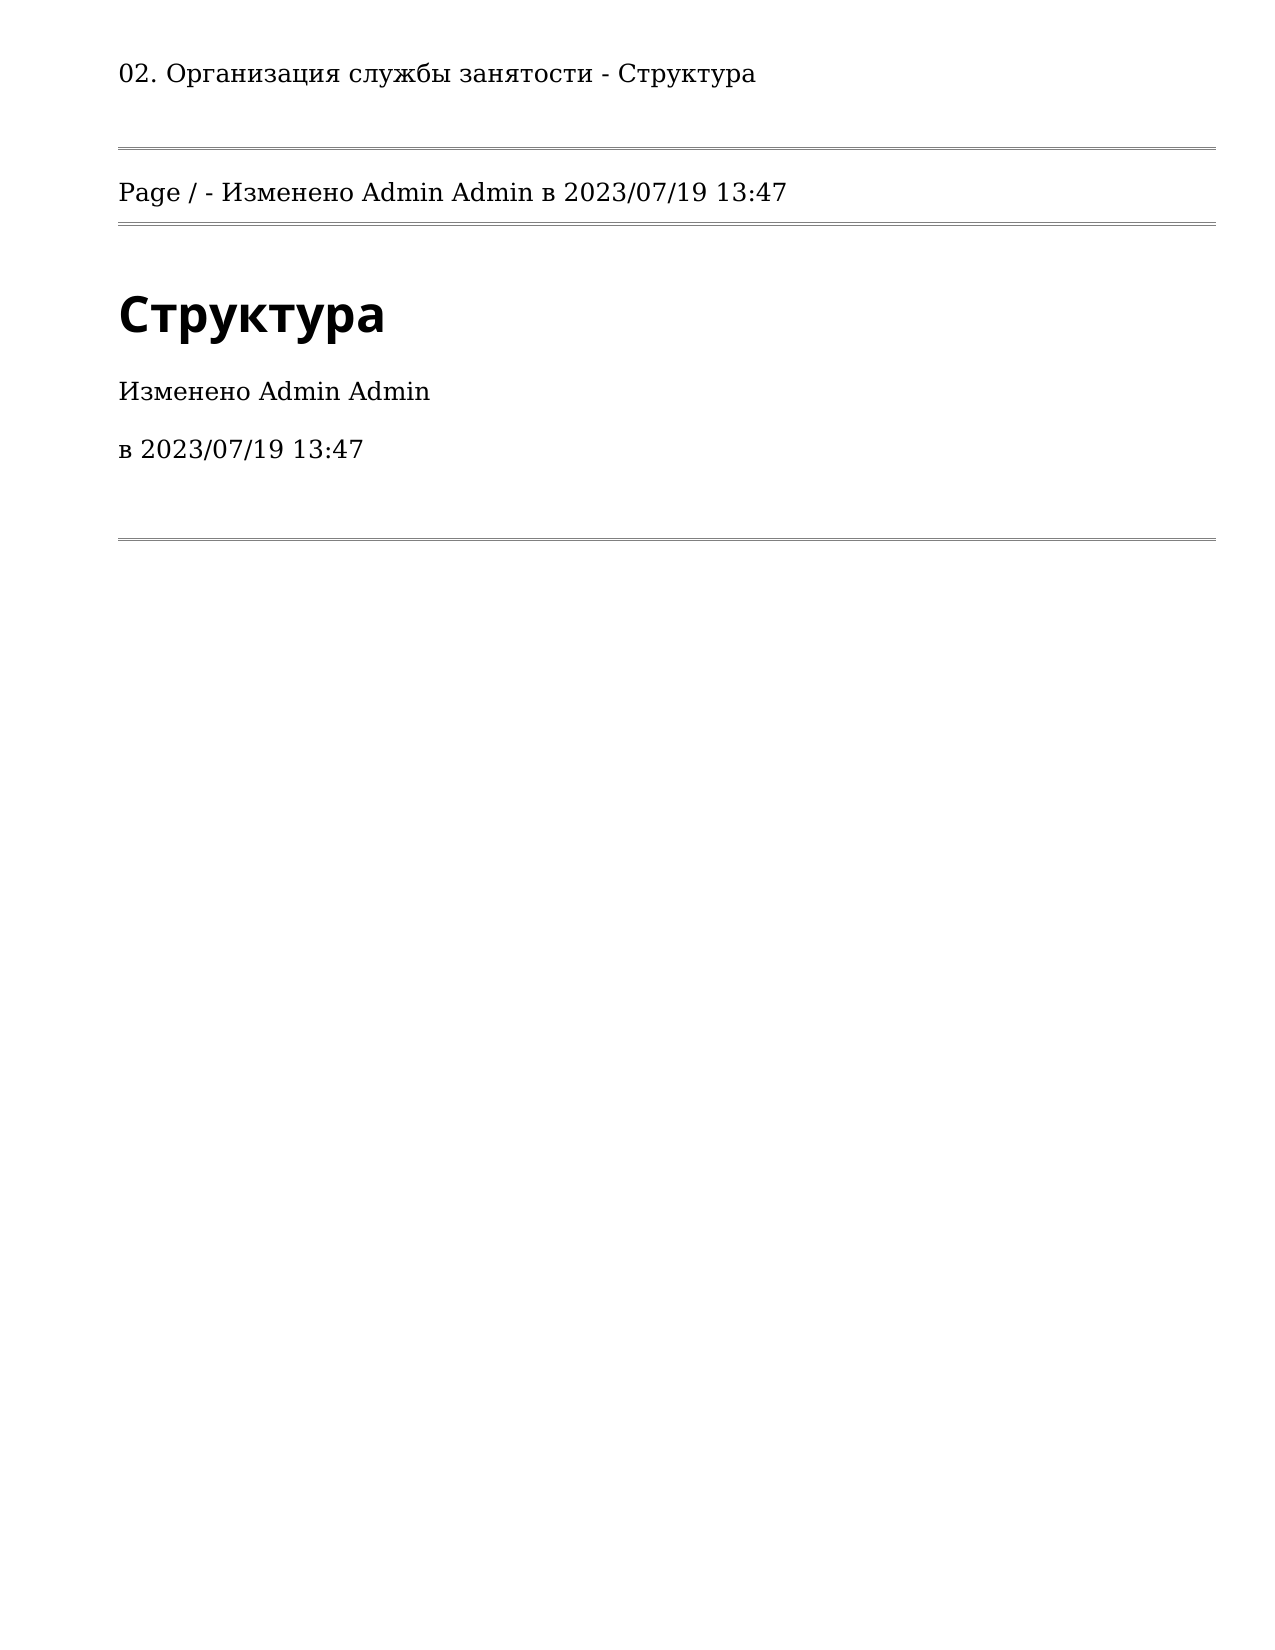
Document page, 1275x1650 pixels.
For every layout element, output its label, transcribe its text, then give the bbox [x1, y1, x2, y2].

text в 2023/07/19 13:47 [118, 435, 1216, 464]
text 02. Организация службы занятости - Структура [118, 59, 1216, 88]
text Page / - Изменено Admin Admin в 2023/07/19 13:47 [118, 179, 1216, 208]
text Изменено Admin Admin [118, 377, 1216, 406]
subtitle Структура [118, 279, 1216, 347]
